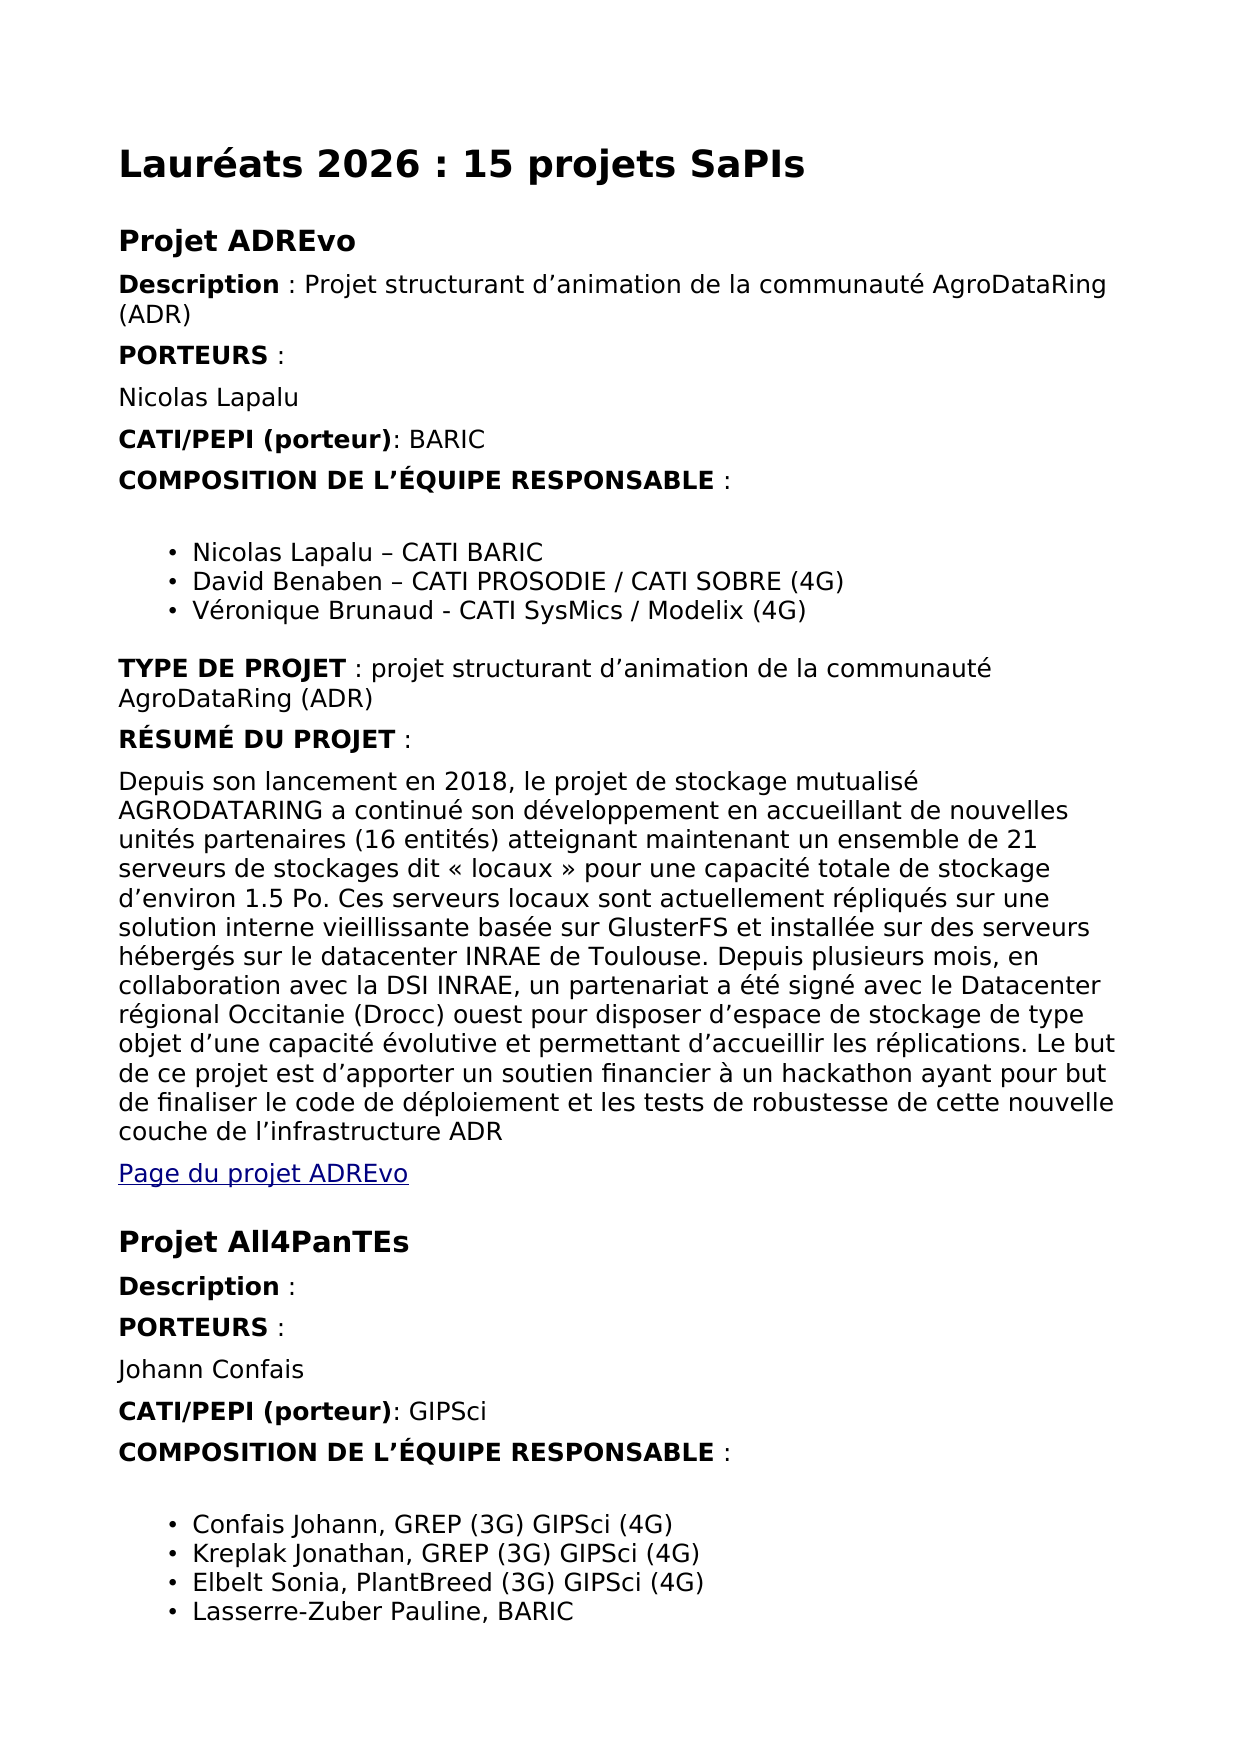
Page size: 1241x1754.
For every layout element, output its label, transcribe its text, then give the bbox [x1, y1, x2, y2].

list Véronique Brunaud - CATI SysMics / Modelix (4G) [177, 596, 1122, 625]
list Lasserre-Zuber Pauline, BARIC [177, 1597, 1122, 1626]
text Depuis son lancement en 2018, le projet de stockage mutualisé AGRODATARING a continué son développement en accueillant de nouvelles unités partenaires (16 entités) atteignant maintenant un ensemble de 21 serveurs de stockages dit « locaux » pour une capacité totale de stockage d’environ 1.5 Po. Ces serveurs locaux sont actuellement répliqués sur une solution interne vieillissante basée sur GlusterFS et installée sur des serveurs hébergés sur le datacenter INRAE de Toulouse. Depuis plusieurs mois, en collaboration avec la DSI INRAE, un partenariat a été signé avec le Datacenter régional Occitanie (Drocc) ouest pour disposer d’espace de stockage de type objet d’une capacité évolutive et permettant d’accueillir les réplications. Le but de ce projet est d’apporter un soutien financier à un hackathon ayant pour but de finaliser le code de déploiement et les tests de robustesse de cette nouvelle couche de l’infrastructure ADR [118, 767, 1122, 1146]
text TYPE DE PROJET : projet structurant d’animation de la communauté AgroDataRing (ADR) [118, 655, 1122, 713]
list Nicolas Lapalu – CATI BARIC [177, 538, 1122, 567]
list Elbelt Sonia, PlantBreed (3G) GIPSci (4G) [177, 1568, 1122, 1597]
list Kreplak Jonathan, GREP (3G) GIPSci (4G) [177, 1539, 1122, 1568]
text Johann Confais [118, 1355, 1122, 1384]
text COMPOSITION DE L’ÉQUIPE RESPONSABLE : [118, 467, 1122, 496]
text CATI/PEPI (porteur): GIPSci [118, 1397, 1122, 1426]
text Page du projet ADREvo [118, 1159, 1122, 1188]
text COMPOSITION DE L’ÉQUIPE RESPONSABLE : [118, 1439, 1122, 1468]
subtitle Lauréats 2026 : 15 projets SaPIs [118, 143, 1122, 187]
subtitle Projet ADREvo [118, 224, 1122, 258]
text RÉSUMÉ DU PROJET : [118, 726, 1122, 755]
subtitle Projet All4PanTEs [118, 1226, 1122, 1259]
text CATI/PEPI (porteur): BARIC [118, 425, 1122, 454]
text Description : Projet structurant d’animation de la communauté AgroDataRing (ADR) [118, 271, 1122, 329]
text Description : [118, 1272, 1122, 1301]
text PORTEURS : [118, 342, 1122, 371]
text Nicolas Lapalu [118, 383, 1122, 412]
list Confais Johann, GREP (3G) GIPSci (4G) [177, 1510, 1122, 1539]
text PORTEURS : [118, 1314, 1122, 1343]
list David Benaben – CATI PROSODIE / CATI SOBRE (4G) [177, 567, 1122, 596]
